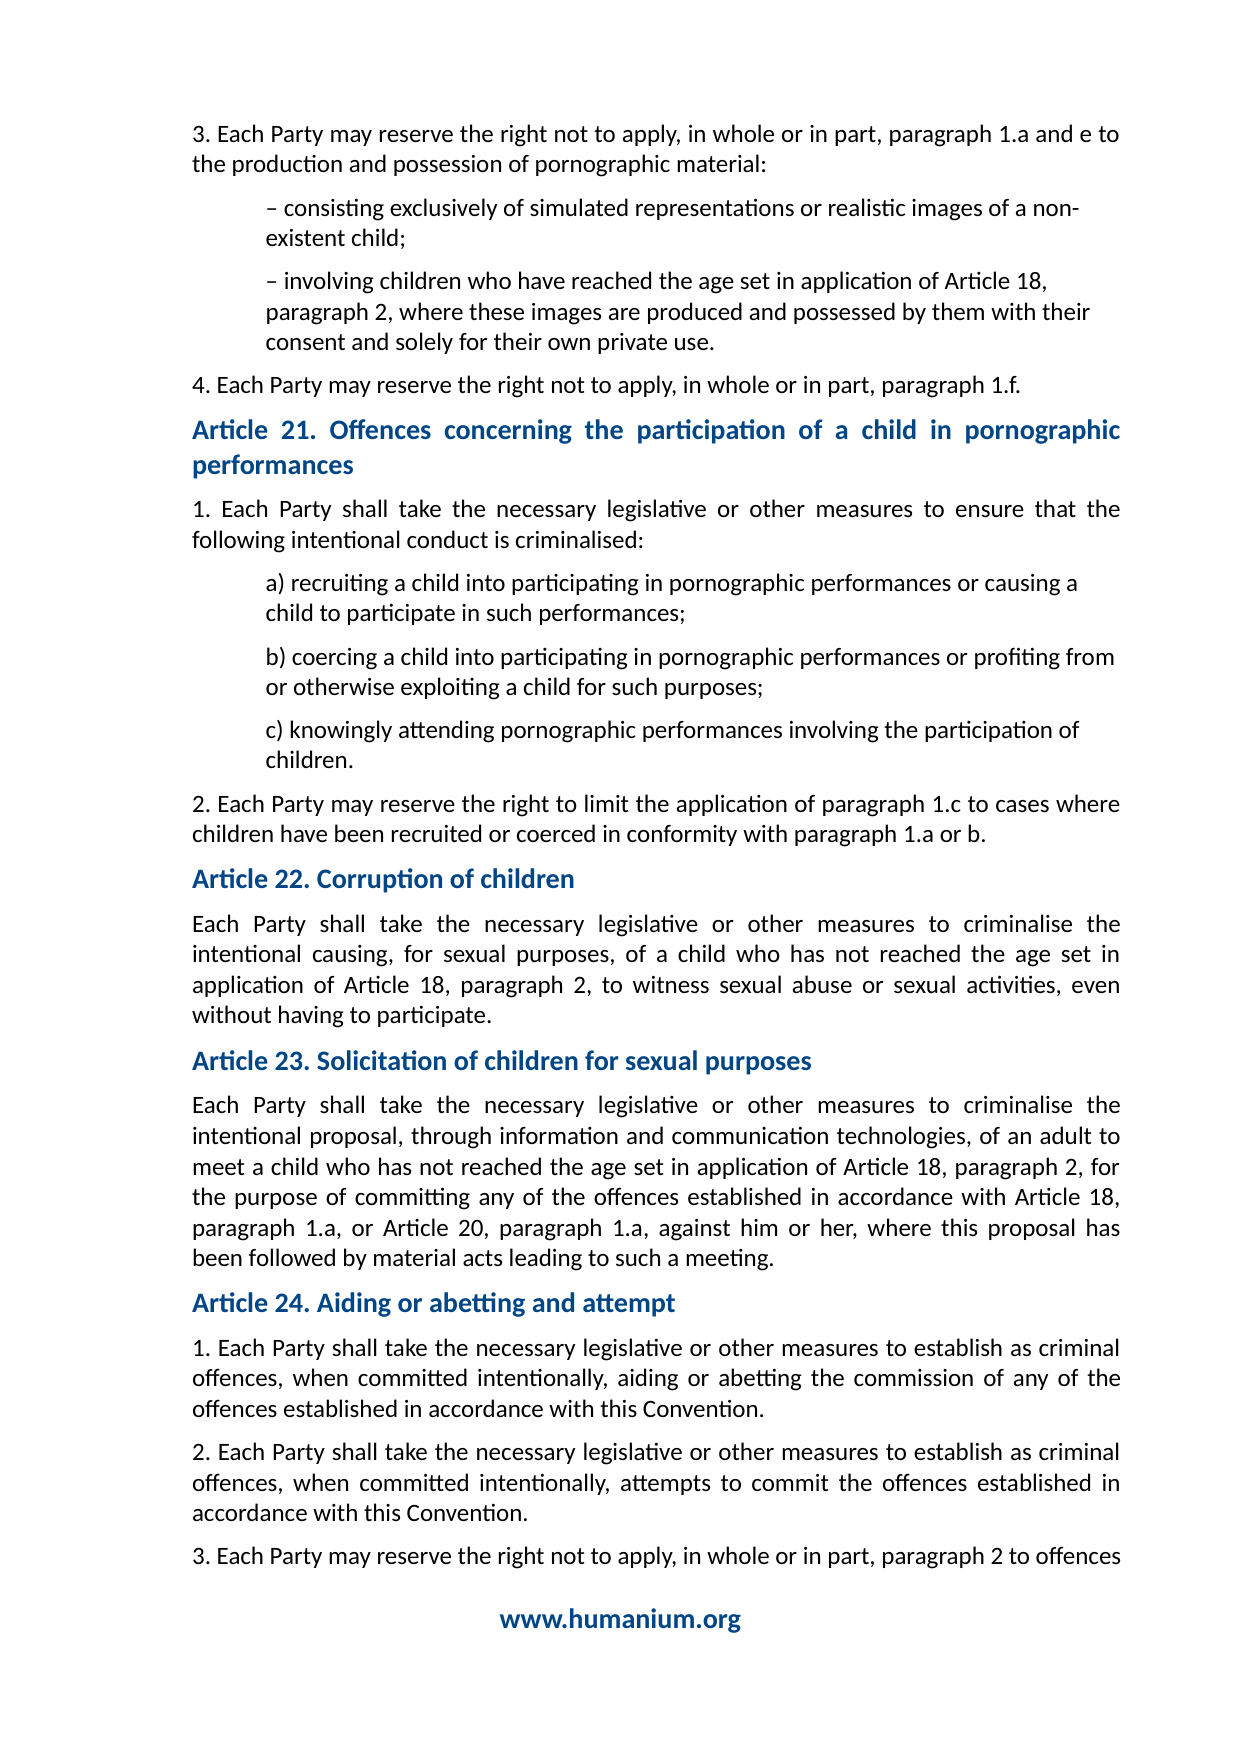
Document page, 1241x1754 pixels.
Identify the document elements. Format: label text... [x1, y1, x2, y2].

list 4. Each Party may reserve the right not to apply, in whole or in part, paragraph 1.f. [118, 369, 1122, 400]
list 2. Each Party may reserve the right to limit the application of paragraph 1.c to cases where children have been recruited or coerced in conformity with paragraph 1.a or b. [118, 788, 1122, 849]
list – involving children who have reached the age set in application of Article 18, paragraph 2, where these images are produced and possessed by them with their consent and solely for their own private use. [118, 265, 1122, 357]
list Article 21. Offences concerning the participation of a child in pornographic performances [118, 412, 1122, 481]
list b) coercing a child into participating in pornographic performances or profiting from or otherwise exploiting a child for such purposes; [118, 641, 1122, 702]
list – consisting exclusively of simulated representations or realistic images of a non-existent child; [118, 192, 1122, 253]
list 2. Each Party shall take the necessary legislative or other measures to establish as criminal offences, when committed intentionally, attempts to commit the offences established in accordance with this Convention. [118, 1436, 1122, 1528]
list 3. Each Party may reserve the right not to apply, in whole or in part, paragraph 1.a and e to the production and possession of pornographic material: [118, 118, 1122, 179]
list 3. Each Party may reserve the right not to apply, in whole or in part, paragraph 2 to offences [118, 1540, 1122, 1571]
list Article 23. Solicitation of children for sexual purposes [118, 1043, 1122, 1077]
list a) recruiting a child into participating in pornographic performances or causing a child to participate in such performances; [118, 567, 1122, 628]
list c) knowingly attending pornographic performances involving the participation of children. [118, 714, 1122, 775]
list Article 24. Aiding or abetting and attempt [118, 1285, 1122, 1319]
list 1. Each Party shall take the necessary legislative or other measures to establish as criminal offences, when committed intentionally, aiding or abetting the commission of any of the offences established in accordance with this Convention. [118, 1332, 1122, 1424]
list Each Party shall take the necessary legislative or other measures to criminalise the intentional causing, for sexual purposes, of a child who has not reached the age set in application of Article 18, paragraph 2, to witness sexual abuse or sexual activities, even without having to participate. [118, 908, 1122, 1030]
list Each Party shall take the necessary legislative or other measures to criminalise the intentional proposal, through information and communication technologies, of an adult to meet a child who has not reached the age set in application of Article 18, paragraph 2, for the purpose of committing any of the offences established in accordance with Article 18, paragraph 1.a, or Article 20, paragraph 1.a, against him or her, where this proposal has been followed by material acts leading to such a meeting. [118, 1089, 1122, 1273]
list Article 22. Corruption of children [118, 861, 1122, 896]
list 1. Each Party shall take the necessary legislative or other measures to ensure that the following intentional conduct is criminalised: [118, 493, 1122, 554]
